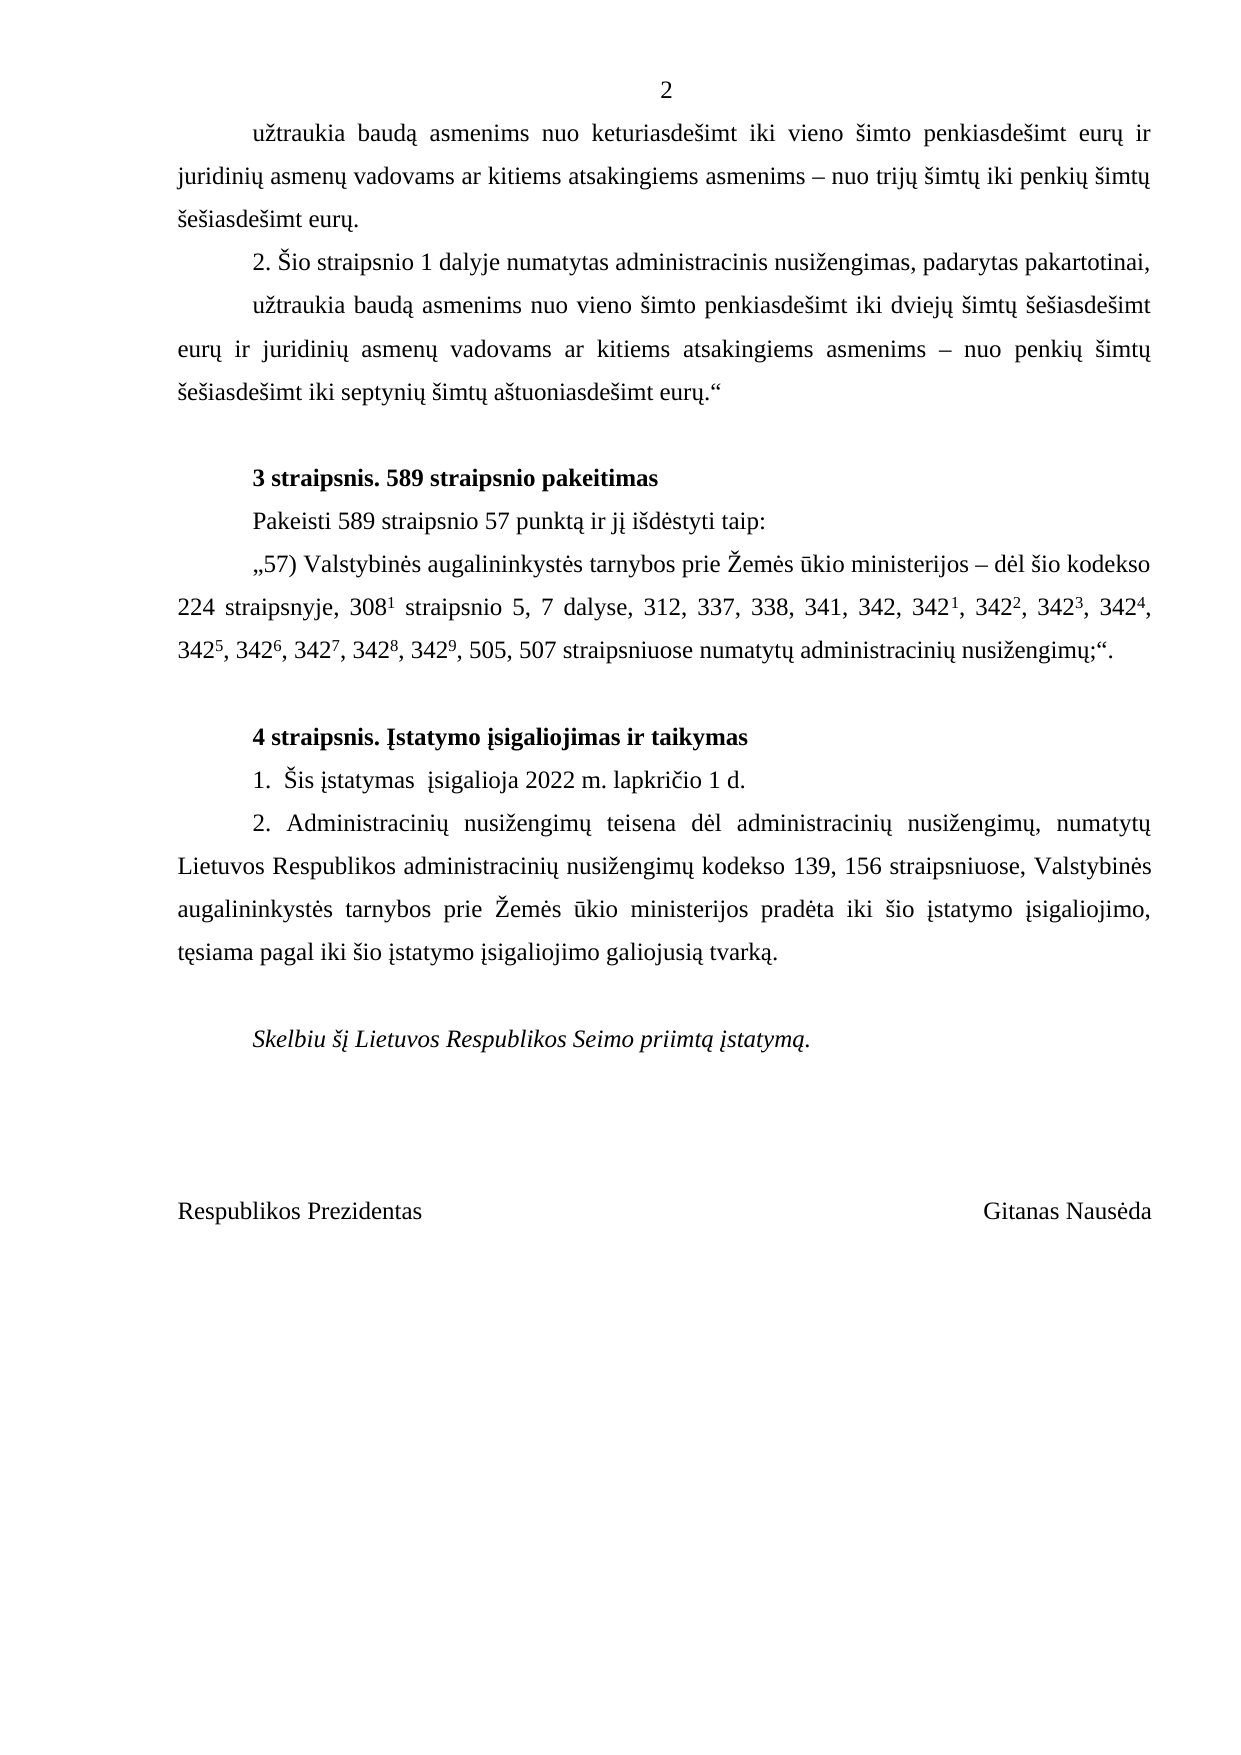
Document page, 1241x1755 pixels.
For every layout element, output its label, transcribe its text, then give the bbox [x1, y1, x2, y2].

text „57) Valstybinės augalininkystės tarnybos prie Žemės ūkio ministerijos – dėl šio kodekso 224 straipsnyje, 3081 straipsnio 5, 7 dalyse, 312, 337, 338, 341, 342, 3421, 3422, 3423, 3424, 3425, 3426, 3427, 3428, 3429, 505, 507 straipsniuose numatytų administracinių nusižengimų;“. [177, 549, 1152, 664]
text 4 straipsnis. Įstatymo įsigaliojimas ir taikymas [177, 722, 1152, 751]
text 1. Šis įstatymas įsigalioja 2022 m. lapkričio 1 d. [177, 765, 1152, 794]
text 2. Administracinių nusižengimų teisena dėl administracinių nusižengimų, numatytų Lietuvos Respublikos administracinių nusižengimų kodekso 139, 156 straipsniuose, Valstybinės augalininkystės tarnybos prie Žemės ūkio ministerijos pradėta iki šio įstatymo įsigaliojimo, tęsiama pagal iki šio įstatymo įsigaliojimo galiojusią tvarką. [177, 808, 1152, 966]
text Respublikos Prezidentas Gitanas Nausėda [177, 1196, 1152, 1225]
text užtraukia baudą asmenims nuo vieno šimto penkiasdešimt iki dviejų šimtų šešiasdešimt eurų ir juridinių asmenų vadovams ar kitiems atsakingiems asmenims – nuo penkių šimtų šešiasdešimt iki septynių šimtų aštuoniasdešimt eurų.“ [177, 291, 1152, 406]
text 2. Šio straipsnio 1 dalyje numatytas administracinis nusižengimas, padarytas pakartotinai, [177, 247, 1152, 276]
text Skelbiu šį Lietuvos Respublikos Seimo priimtą įstatymą. [177, 1024, 1152, 1052]
text užtraukia baudą asmenims nuo keturiasdešimt iki vieno šimto penkiasdešimt eurų ir juridinių asmenų vadovams ar kitiems atsakingiems asmenims – nuo trijų šimtų iki penkių šimtų šešiasdešimt eurų. [177, 118, 1152, 233]
text 3 straipsnis. 589 straipsnio pakeitimas [177, 463, 1152, 492]
text Pakeisti 589 straipsnio 57 punktą ir jį išdėstyti taip: [177, 506, 1152, 535]
